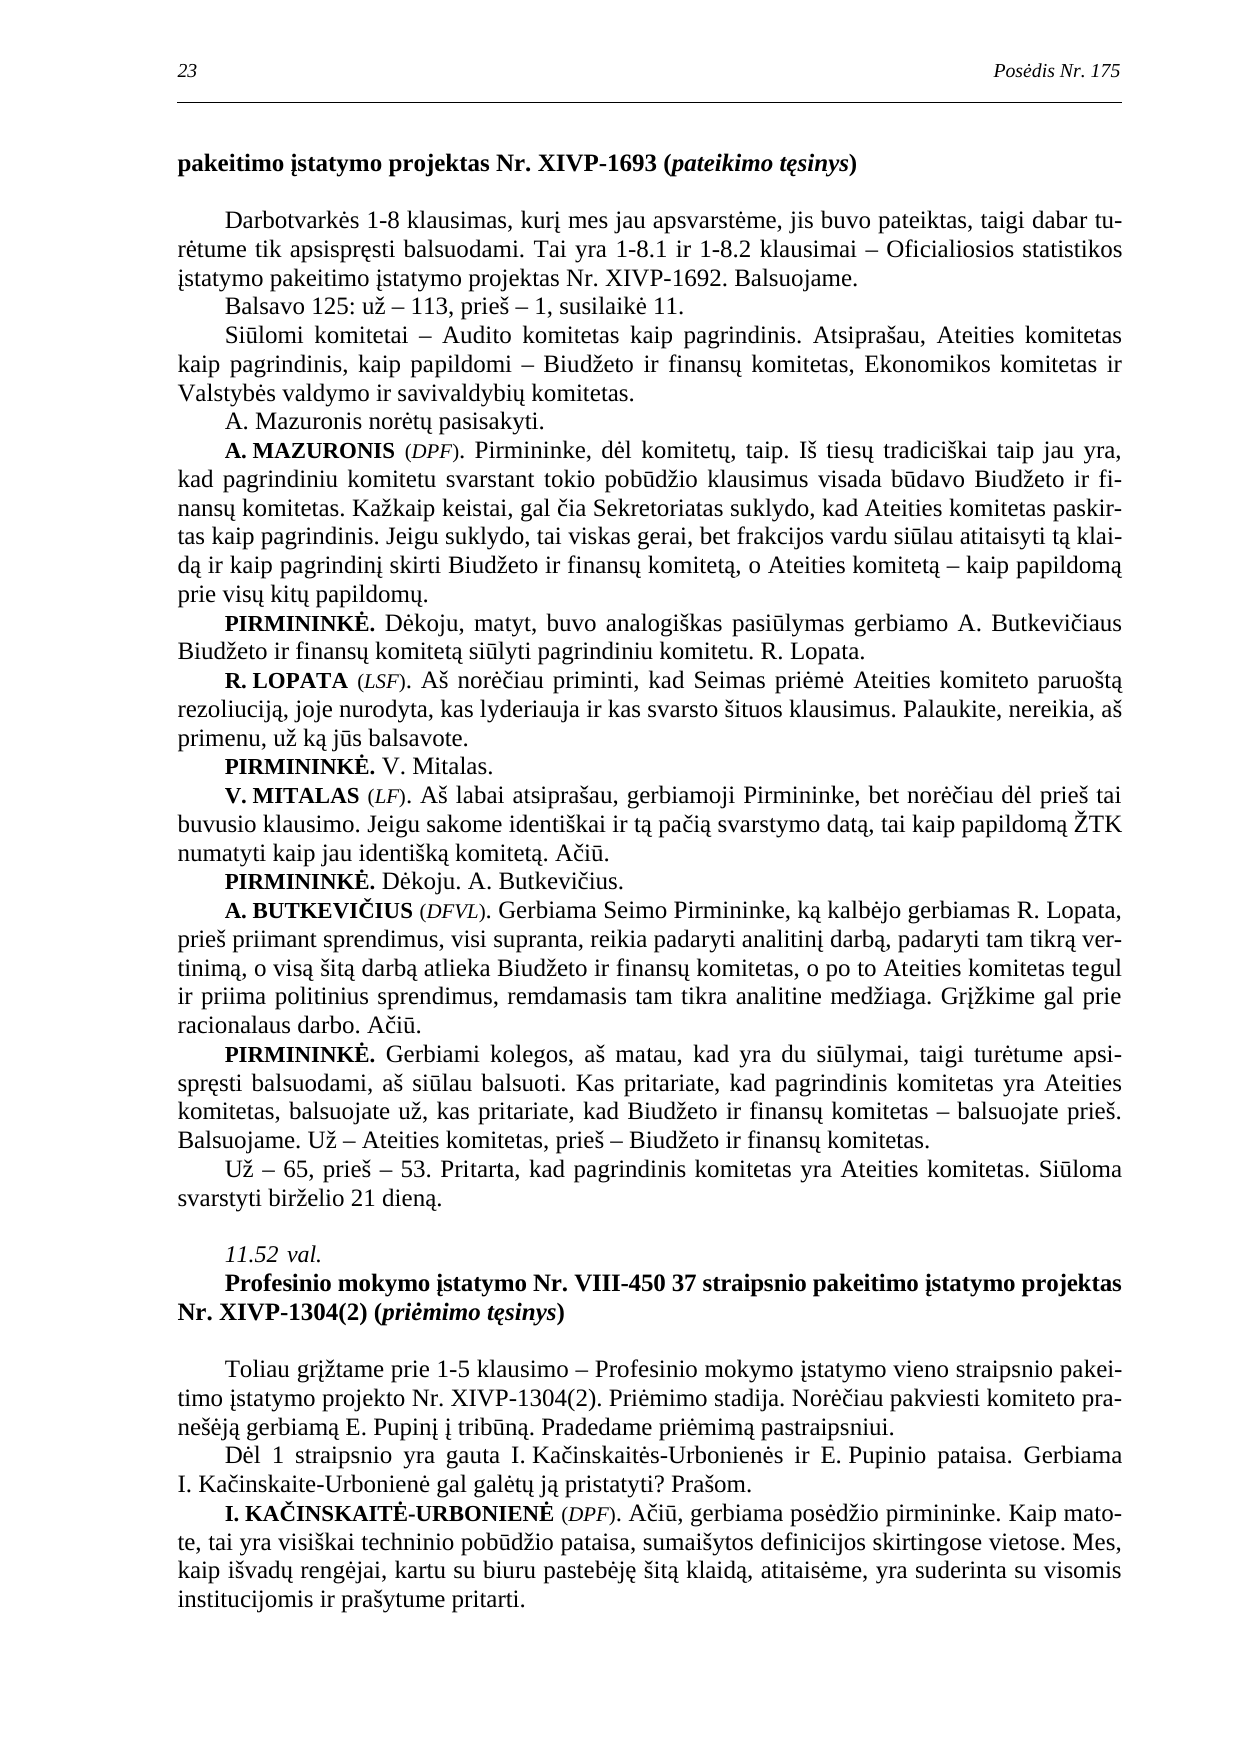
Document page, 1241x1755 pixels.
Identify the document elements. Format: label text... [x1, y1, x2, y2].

text I. KAČINSKAITĖ-URBONIENĖ (DPF). Ačiū, ger­bia­ma po­sė­džio pir­mi­nin­ke. Kaip ma­to­te, tai yra vi­siš­kai tech­ni­nio po­bū­džio pa­tai­sa, su­mai­šy­tos de­fi­ni­ci­jos skir­tin­go­se vie­to­se. Mes, kaip iš­va­dų ren­gė­jai, kar­tu su biu­ru pa­ste­bė­ję ši­tą klai­dą, ati­tai­sė­me, yra su­de­rin­ta su vi­so­mis ins­ti­tu­ci­jo­mis ir pra­šy­tu­me pri­tar­ti. [177, 1498, 1122, 1613]
text Bal­sa­vo 125: už – 113, prieš – 1, su­si­lai­kė 11. [177, 291, 1122, 320]
text A. Ma­zu­ro­nis no­rė­tų pa­si­sa­ky­ti. [177, 406, 1122, 435]
text Dėl 1 straips­nio yra gau­ta I. Ka­čins­kai­tės-Ur­bo­nie­nės ir E. Pu­pi­nio pa­tai­sa. Ger­bia­ma I. Ka­čins­kai­te-Ur­bo­nie­nė gal ga­lė­tų ją pri­sta­ty­ti? Pra­šom. [177, 1440, 1122, 1498]
text Siū­lo­mi ko­mi­te­tai – Au­di­to ko­mi­te­tas kaip pa­grin­di­nis. At­si­pra­šau, At­ei­ties ko­mi­te­tas kaip pa­grin­di­nis, kaip pa­pil­do­mi – Biu­dže­to ir fi­nan­sų ko­mi­te­tas, Eko­no­mi­kos ko­mi­te­tas ir Vals­ty­bės val­dy­mo ir sa­vi­val­dy­bių ko­mi­te­tas. [177, 320, 1122, 406]
text PIRMININKĖ. Ger­bia­mi ko­le­gos, aš ma­tau, kad yra du siū­ly­mai, tai­gi tu­rė­tu­me ap­si­spręs­ti bal­suo­da­mi, aš siū­lau bal­suo­ti. Kas pri­ta­ria­te, kad pa­grin­di­nis ko­mi­te­tas yra At­ei­ties ko­mi­te­tas, bal­suo­ja­te už, kas pri­ta­ria­te, kad Biu­dže­to ir fi­nan­sų ko­mi­te­tas – bal­suo­ja­te prieš. Bal­suo­ja­me. Už – At­ei­ties ko­mi­te­tas, prieš – Biu­dže­to ir fi­nan­sų ko­mi­te­tas. [177, 1039, 1122, 1154]
text V. MITALAS (LF). Aš la­bai at­si­pra­šau, ger­bia­mo­ji Pir­mi­nin­ke, bet no­rė­čiau dėl prieš tai bu­vu­sio klau­si­mo. Jei­gu sa­ko­me iden­tiš­kai ir tą pa­čią svars­ty­mo da­tą, tai kaip pa­pil­do­mą ŽTK nu­ma­ty­ti kaip jau iden­tiš­ką ko­mi­te­tą. Ačiū. [177, 780, 1122, 866]
text PIRMININKĖ. Dė­ko­ju, ma­tyt, bu­vo ana­lo­giš­kas pa­siū­ly­mas ger­bia­mo A. But­ke­vi­čiaus Biu­dže­to ir fi­nan­sų ko­mi­te­tą siū­ly­ti pa­grin­di­niu ko­mi­te­tu. R. Lo­pa­ta. [177, 608, 1122, 665]
text pakeiti­mo įsta­ty­mo pro­jek­tas Nr. XIVP-1693 (pa­tei­ki­mo tę­si­nys) [177, 148, 1122, 176]
text A. BUTKEVIČIUS (DFVL). Ger­bia­ma Sei­mo Pir­mi­nin­ke, ką kal­bė­jo ger­bia­mas R. Lo­pa­ta, prieš pri­imant spren­di­mus, vi­si su­pran­ta, rei­kia pa­da­ry­ti ana­li­ti­nį dar­bą, pa­da­ry­ti tam tik­rą ver­ti­ni­mą, o vi­są ši­tą dar­bą at­lie­ka Biu­dže­to ir fi­nan­sų ko­mi­te­tas, o po to At­ei­ties ko­mi­te­tas te­gul ir pri­ima po­li­ti­nius spren­di­mus, rem­da­ma­sis tam tik­ra ana­li­ti­ne me­džia­ga. Grįž­ki­me gal prie ra­cio­na­laus dar­bo. Ačiū. [177, 895, 1122, 1039]
text To­liau grįž­ta­me prie 1-5 klau­si­mo – Pro­fe­si­nio mo­ky­mo įsta­ty­mo vie­no straips­nio pa­kei­ti­mo įsta­ty­mo pro­jek­to Nr. XIVP-1304(2). Pri­ėmi­mo sta­di­ja. No­rė­čiau pa­kvies­ti ko­mi­te­to pra­ne­šė­ją ger­bia­mą E. Pu­pi­nį į tri­bū­ną. Pra­de­da­me pri­ėmi­mą pa­straips­niui. [177, 1354, 1122, 1440]
text R. LOPATA (LSF). Aš no­rė­čiau pri­min­ti, kad Sei­mas pri­ėmė At­ei­ties ko­mi­te­to pa­ruoš­tą re­zo­liu­ci­ją, jo­je nu­ro­dy­ta, kas ly­de­riau­ja ir kas svars­to ši­tuos klau­si­mus. Pa­lau­ki­te, ne­rei­kia, aš pri­me­nu, už ką jūs bal­sa­vo­te. [177, 665, 1122, 751]
text Už – 65, prieš – 53. Pri­tar­ta, kad pa­grin­di­nis ko­mi­te­tas yra At­ei­ties ko­mi­te­tas. Siū­lo­ma svars­ty­ti bir­že­lio 21 die­ną. [177, 1154, 1122, 1211]
text 11.52 val. [224, 1240, 1122, 1268]
text PIRMININKĖ. Dė­ko­ju. A. But­ke­vi­čius. [177, 866, 1122, 895]
text PIRMININKĖ. V. Mi­ta­las. [177, 751, 1122, 780]
text A. MAZURONIS (DPF). Pir­mi­nin­ke, dėl ko­mi­te­tų, taip. Iš tie­sų tra­di­ciš­kai taip jau yra, kad pa­grin­di­niu ko­mi­te­tu svars­tant to­kio po­bū­džio klau­si­mus vi­sa­da bū­da­vo Biu­dže­to ir fi­nan­sų ko­mi­te­tas. Kaž­kaip keis­tai, gal čia Sek­re­to­ria­tas su­kly­do, kad At­ei­ties ko­mi­te­tas pa­skir­tas kaip pa­grin­di­nis. Jei­gu su­kly­do, tai vis­kas ge­rai, bet frak­ci­jos var­du siū­lau ati­tai­sy­ti tą klai­dą ir kaip pa­grin­di­nį skir­ti Biu­dže­to ir fi­nan­sų ko­mi­te­tą, o At­ei­ties ko­mi­te­tą – kaip pa­pil­do­mą prie vi­sų ki­tų pa­pil­do­mų. [177, 435, 1122, 608]
text Pro­fe­si­nio mo­ky­mo įsta­ty­mo Nr. VIII-450 37 straips­nio pa­kei­ti­mo įsta­ty­mo pro­jek­tas Nr. XIVP-1304(2) (pri­ėmi­mo tę­si­nys) [177, 1268, 1122, 1325]
text Dar­bo­tvarkės 1-8 klau­si­mas, ku­rį mes jau ap­svars­tė­me, jis bu­vo pa­teik­tas, tai­gi da­bar tu­rė­tu­me tik ap­si­spręs­ti bal­suo­da­mi. Tai yra 1-8.1 ir 1-8.2 klau­si­mai – Ofi­cia­lio­sios sta­tis­ti­kos įsta­ty­mo pa­kei­ti­mo įsta­ty­mo pro­jek­tas Nr. XIVP-1692. Bal­suo­ja­me. [177, 205, 1122, 291]
